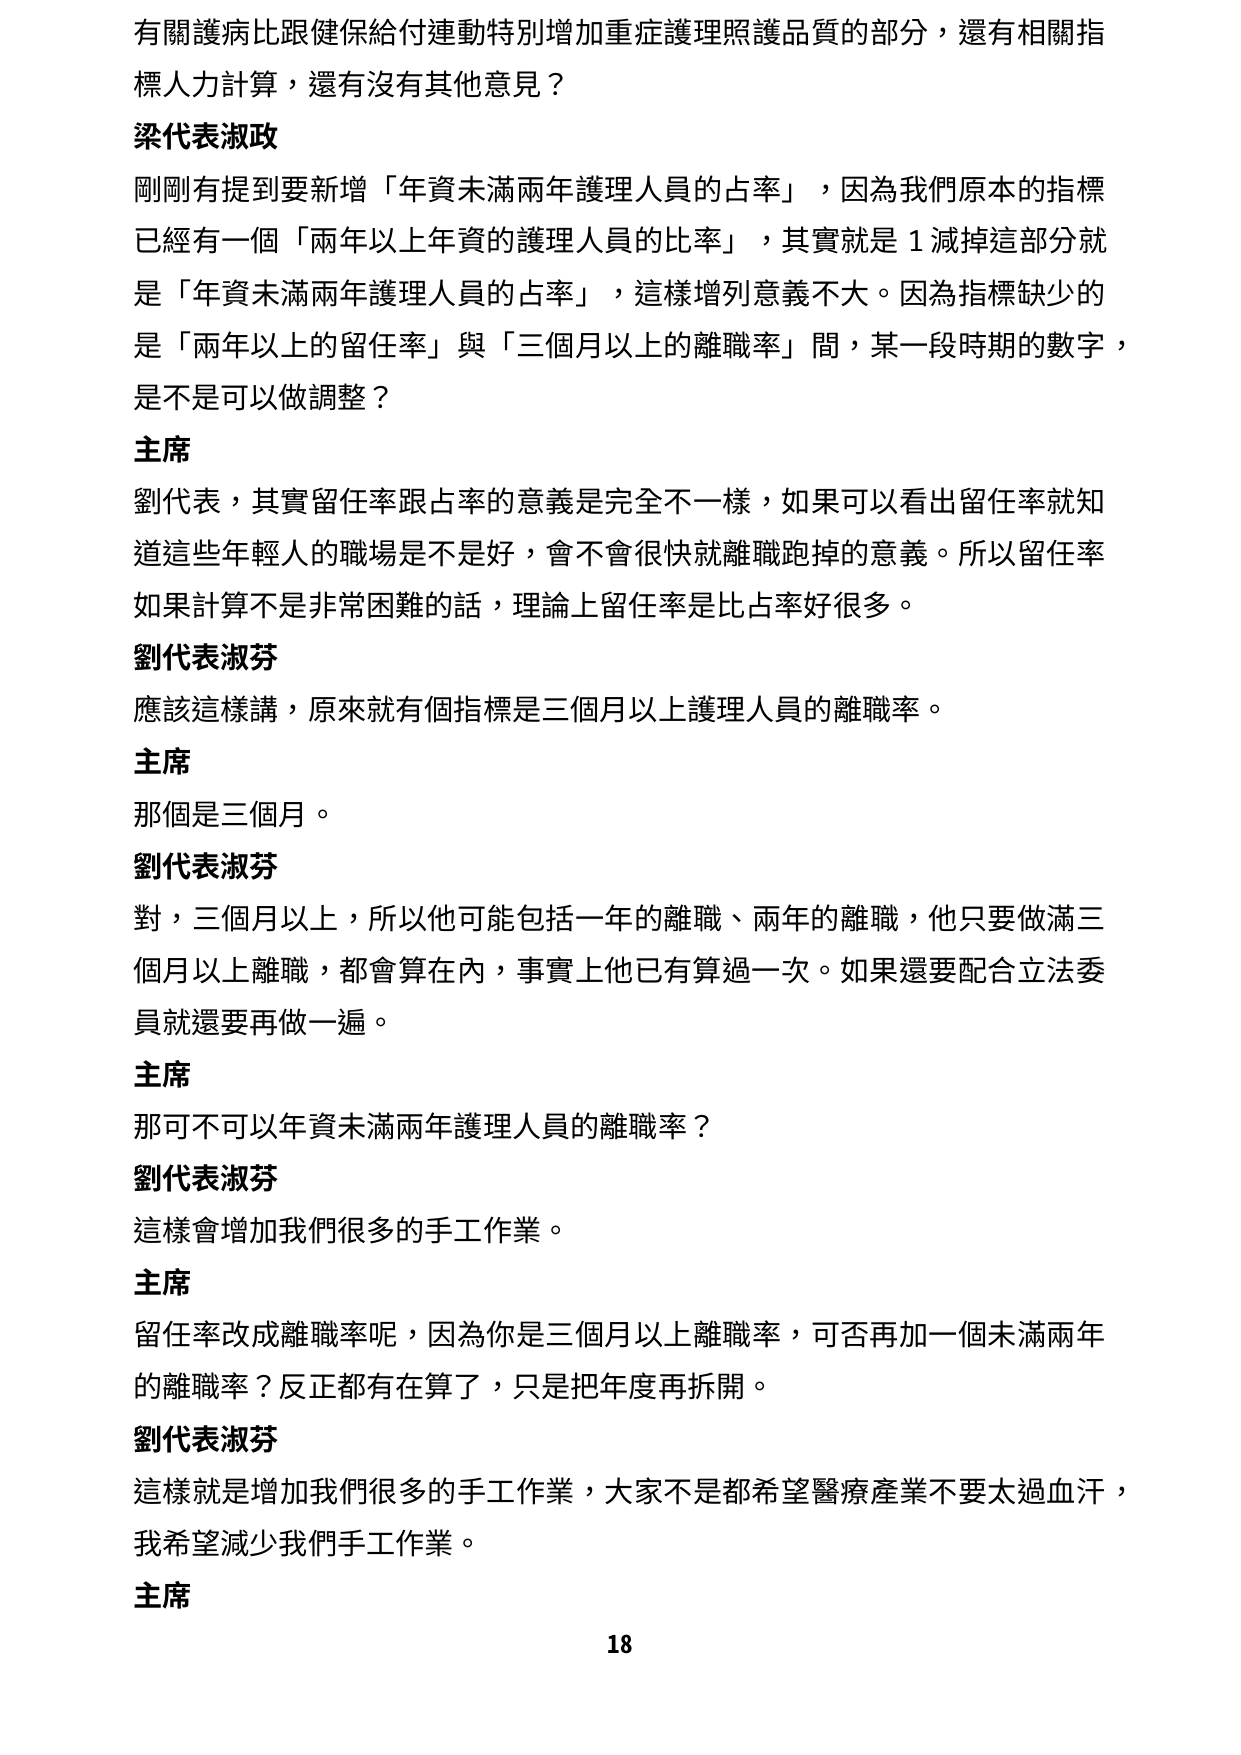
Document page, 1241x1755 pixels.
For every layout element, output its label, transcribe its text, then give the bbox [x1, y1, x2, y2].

text 主席 [133, 1042, 1107, 1094]
text 主席 [133, 729, 1107, 781]
text 這樣會增加我們很多的手工作業。 [133, 1198, 1107, 1250]
text 劉代表淑芬 [133, 1146, 1107, 1198]
text 劉代表淑芬 [133, 833, 1107, 885]
text 劉代表淑芬 [133, 625, 1107, 677]
text 主席 [133, 417, 1107, 469]
text 對，三個月以上，所以他可能包括一年的離職、兩年的離職，他只要做滿三個月以上離職，都會算在內，事實上他已有算過一次。如果還要配合立法委員就還要再做一遍。 [133, 885, 1107, 1042]
text 梁代表淑政 [133, 104, 1107, 156]
text 劉代表，其實留任率跟占率的意義是完全不一樣，如果可以看出留任率就知道這些年輕人的職場是不是好，會不會很快就離職跑掉的意義。所以留任率如果計算不是非常困難的話，理論上留任率是比占率好很多。 [133, 469, 1107, 625]
text 那個是三個月。 [133, 781, 1107, 833]
text 劉代表淑芬 [133, 1406, 1107, 1458]
text 留任率改成離職率呢，因為你是三個月以上離職率，可否再加一個未滿兩年的離職率？反正都有在算了，只是把年度再拆開。 [133, 1302, 1107, 1406]
text 應該這樣講，原來就有個指標是三個月以上護理人員的離職率。 [133, 677, 1107, 729]
text 主席 [133, 1562, 1107, 1614]
text 這樣就是增加我們很多的手工作業，大家不是都希望醫療產業不要太過血汗，我希望減少我們手工作業。 [133, 1458, 1107, 1562]
text 剛剛有提到要新增「年資未滿兩年護理人員的占率」，因為我們原本的指標已經有一個「兩年以上年資的護理人員的比率」，其實就是1減掉這部分就是「年資未滿兩年護理人員的占率」，這樣增列意義不大。因為指標缺少的是「兩年以上的留任率」與「三個月以上的離職率」間，某一段時期的數字，是不是可以做調整？ [133, 156, 1107, 417]
text 那可不可以年資未滿兩年護理人員的離職率？ [133, 1094, 1107, 1146]
text 主席 [133, 1250, 1107, 1302]
text 有關護病比跟健保給付連動特別增加重症護理照護品質的部分，還有相關指標人力計算，還有沒有其他意見？ [133, 0, 1107, 104]
